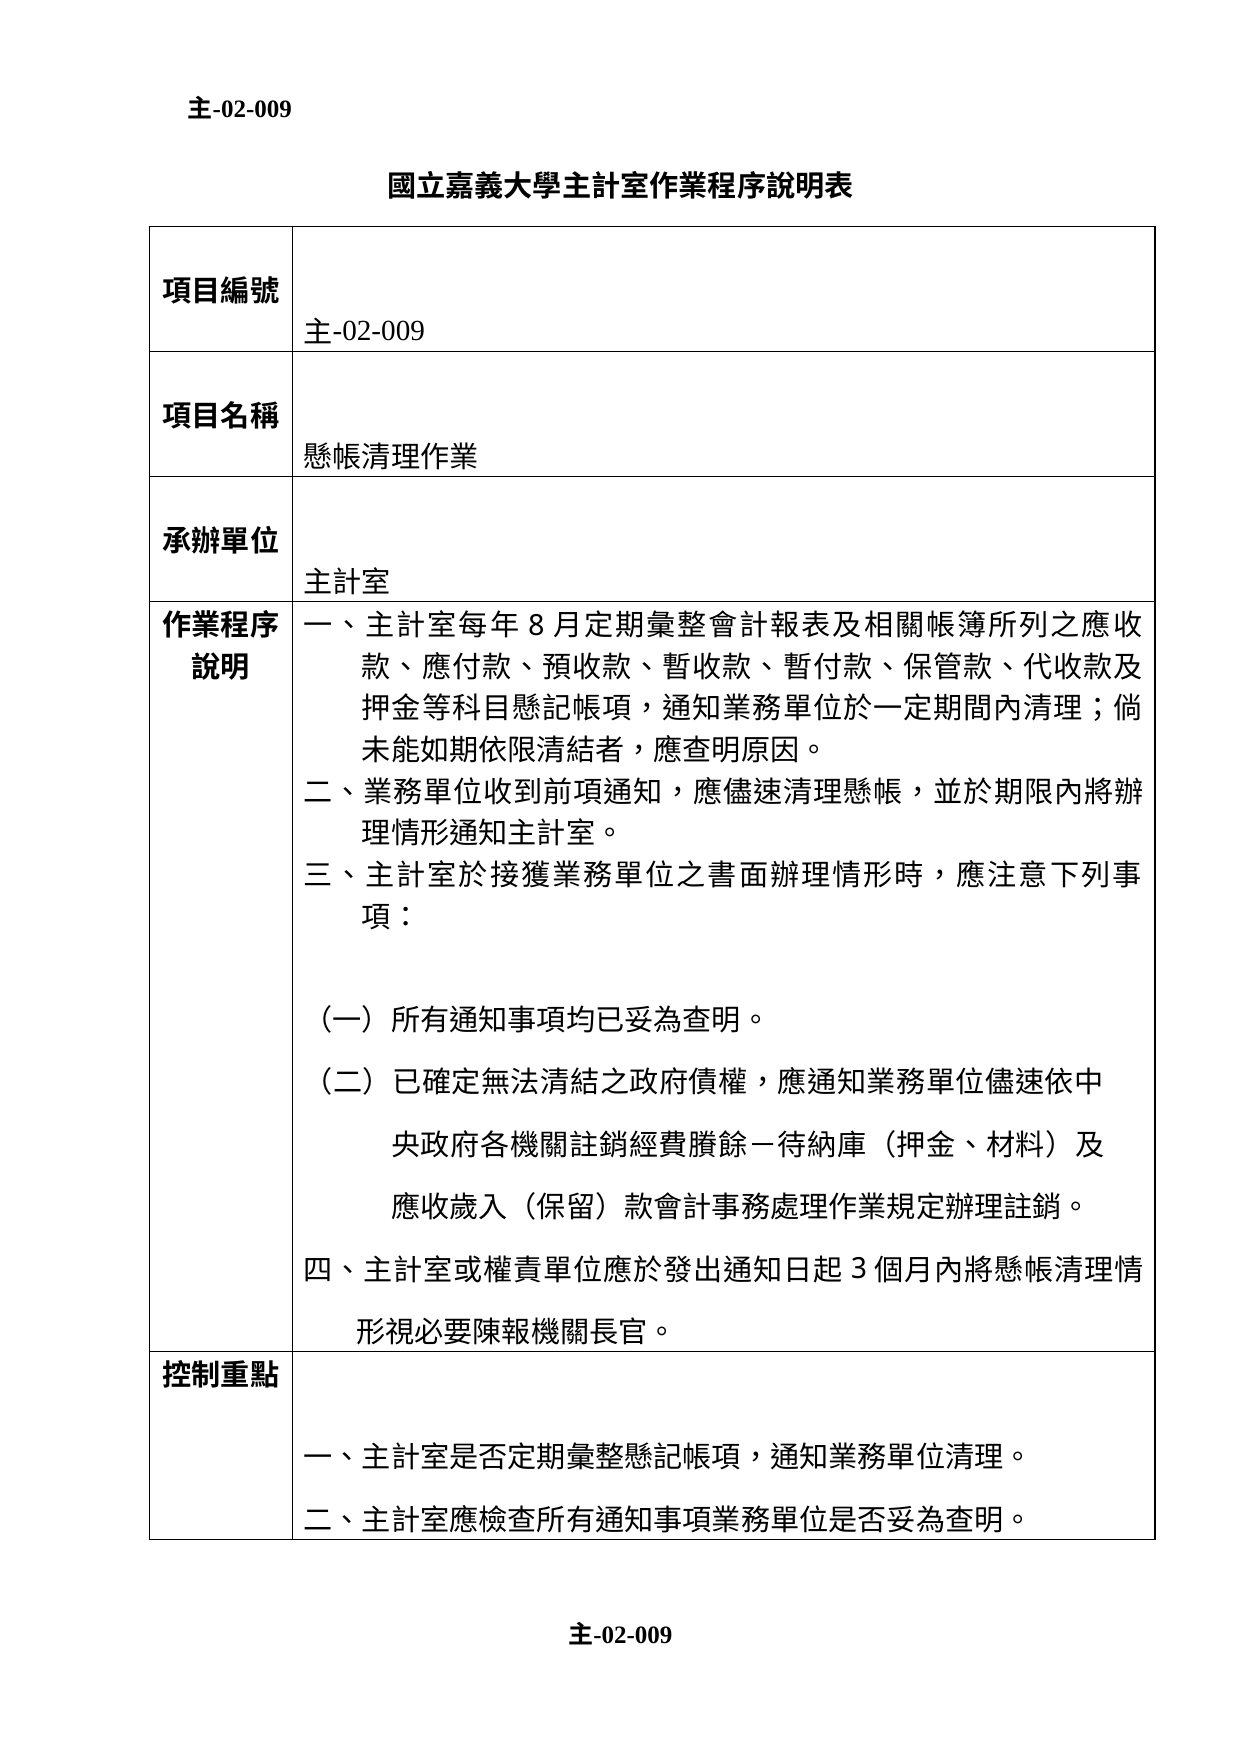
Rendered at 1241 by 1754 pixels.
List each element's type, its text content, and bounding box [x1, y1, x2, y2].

table_cell 一、主計室是否定期彙整懸記帳項，通知業務單位清理。 二、主計室應檢查所有通知事項業務單位是否妥為查明。 [293, 1352, 1154, 1538]
table_cell 控制重點 [150, 1352, 292, 1538]
table_cell 項目名稱 [150, 352, 292, 476]
table_cell 承辦單位 [150, 477, 292, 601]
table_header 主-02-009 [293, 227, 1154, 351]
table_cell 懸帳清理作業 [293, 352, 1154, 476]
table_cell 作業程序說明 [150, 602, 292, 1351]
table_cell 主計室 [293, 477, 1154, 601]
text 國立嘉義大學主計室作業程序說明表 [187, 163, 1053, 205]
table_cell 一、主計室每年8月定期彙整會計報表及相關帳簿所列之應收款、應付款、預收款、暫收款、暫付款、保管款、代收款及押金等科目懸記帳項，通知業務單位於一定期間內清理；倘未能如期依限清結者，應查明原因。 二、業務單位收到前項通知，應儘速清理懸帳，並於期限內將辦理情形通知主計室。 三、主計室於接獲業務單位之書面辦理情形時，應注意下列事項： （一）所有通知事項均已妥為查明。 （二）已確定無法清結之政府債權，應通知業務單位儘速依中央政府各機關註銷經費賸餘－待納庫（押金、材料）及應收歲入（保留）款會計事務處理作業規定辦理註銷。 四、主計室或權責單位應於發出通知日起3個月內將懸帳清理情形視必要陳報機關長官。 [293, 602, 1154, 1351]
table_header 項目編號 [150, 227, 292, 351]
